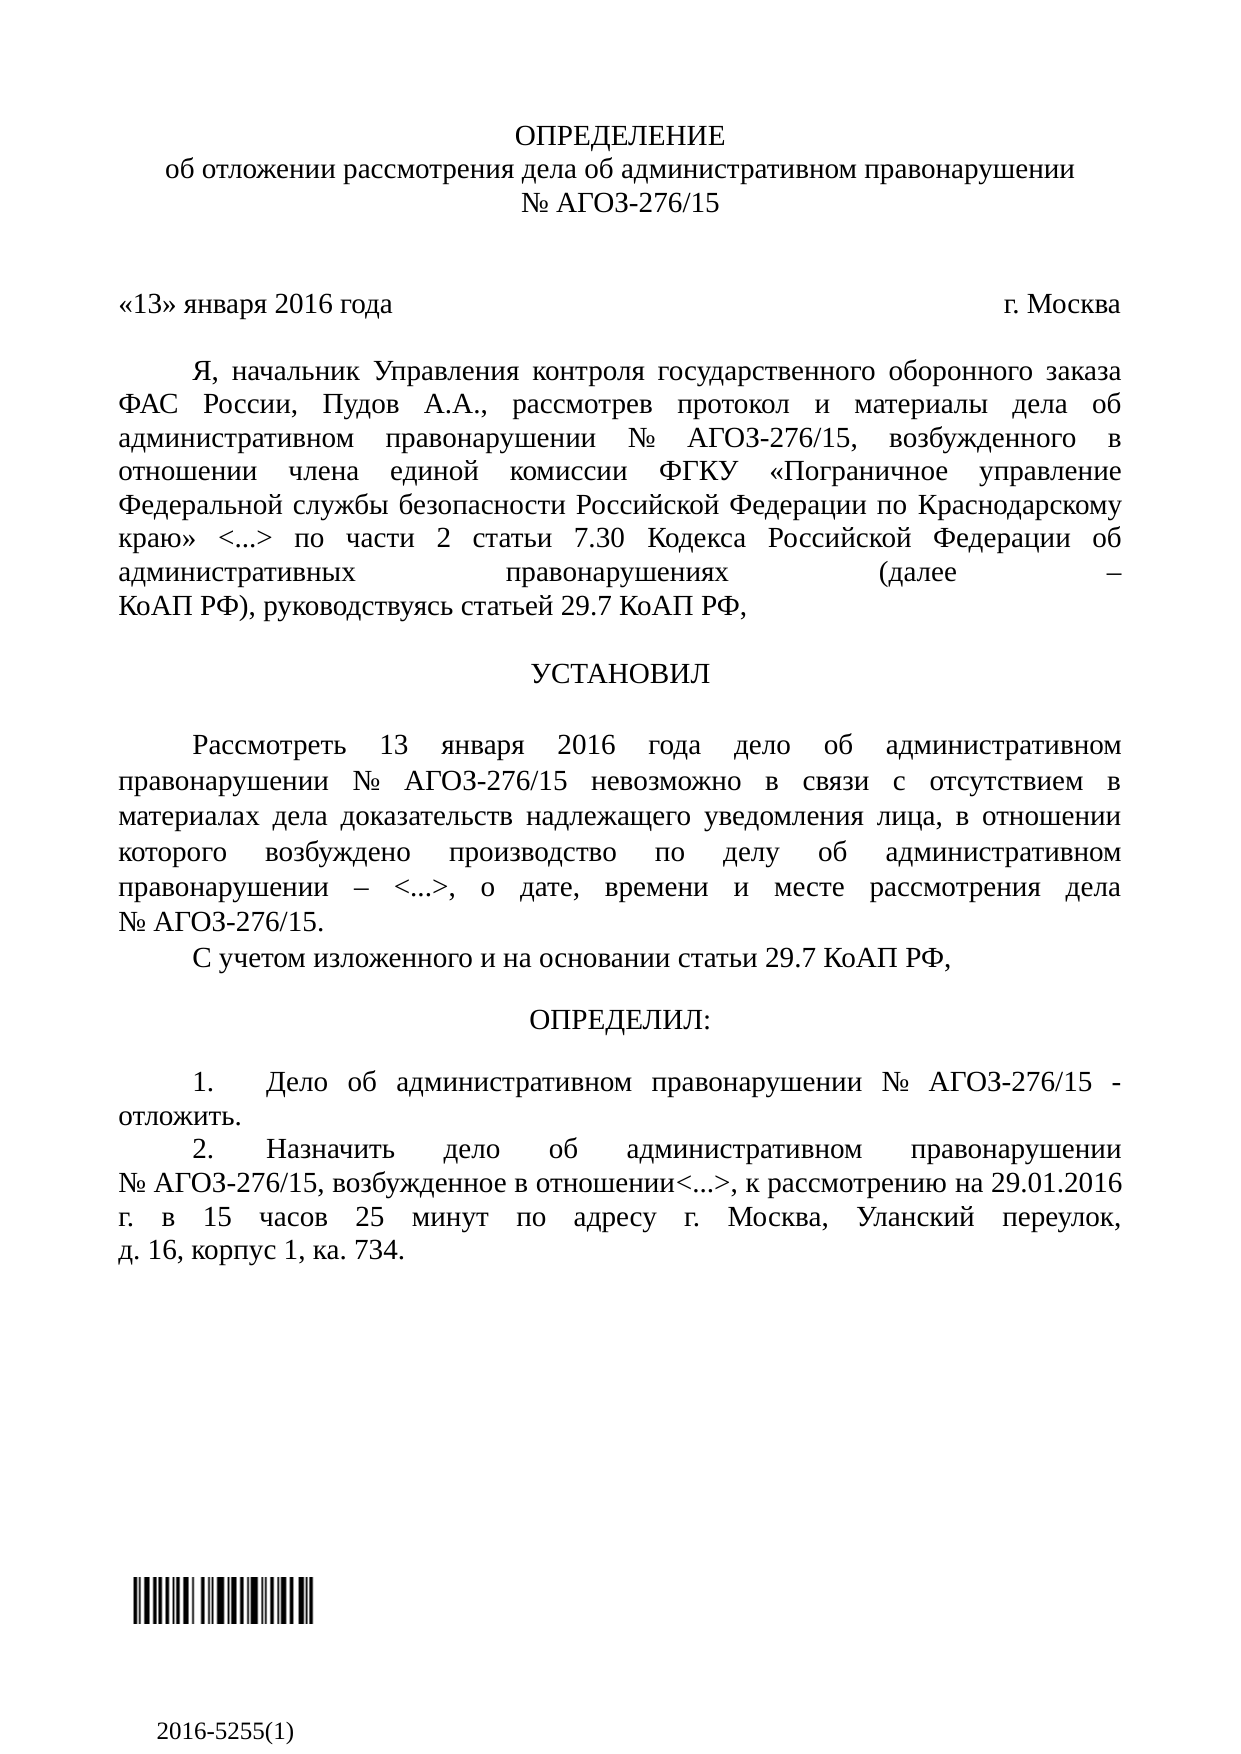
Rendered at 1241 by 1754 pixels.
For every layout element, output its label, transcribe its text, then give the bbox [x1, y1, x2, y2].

text Рассмотреть 13 января 2016 года дело об административном правонарушении № АГОЗ-276/15 невозможно в связи с отсутствием в материалах дела доказательств надлежащего уведомления лица, в отношении которого возбуждено производство по делу об административном правонарушении – <...>, о дате, времени и месте рассмотрения дела № АГОЗ-276/15. [118, 726, 1122, 938]
text С учетом изложенного и на основании статьи 29.7 КоАП РФ, [118, 938, 1122, 973]
picture [118, 1577, 331, 1624]
text ОПРЕДЕЛИЛ: [118, 1002, 1122, 1036]
text Я, начальник Управления контроля государственного оборонного заказа ФАС России, Пудов А.А., рассмотрев протокол и материалы дела об административном правонарушении № АГОЗ-276/15, возбужденного в отношении члена единой комиссии ФГКУ «Пограничное управление Федеральной службы безопасности Российской Федерации по Краснодарскому краю» <...> по части 2 статьи 7.30 Кодекса Российской Федерации об административных правонарушениях (далее – КоАП РФ), руководствуясь статьей 29.7 КоАП РФ, [118, 353, 1122, 621]
text УСТАНОВИЛ [118, 655, 1122, 690]
text 2. Назначить дело об административном правонарушении № АГОЗ-276/15, возбужденное в отношении<...>, к рассмотрению на 29.01.2016 г. в 15 часов 25 минут по адресу г. Москва, Уланский переулок, д. 16, корпус 1, ка. 734. [118, 1132, 1122, 1266]
text ОПРЕДЕЛЕНИЕ [118, 118, 1122, 152]
text «13» января 2016 года г. Москва [118, 286, 1122, 319]
text об отложении рассмотрения дела об административном правонарушении № АГОЗ-276/15 [118, 152, 1122, 219]
text 1. Дело об административном правонарушении № АГОЗ-276/15 - отложить. [118, 1064, 1122, 1132]
